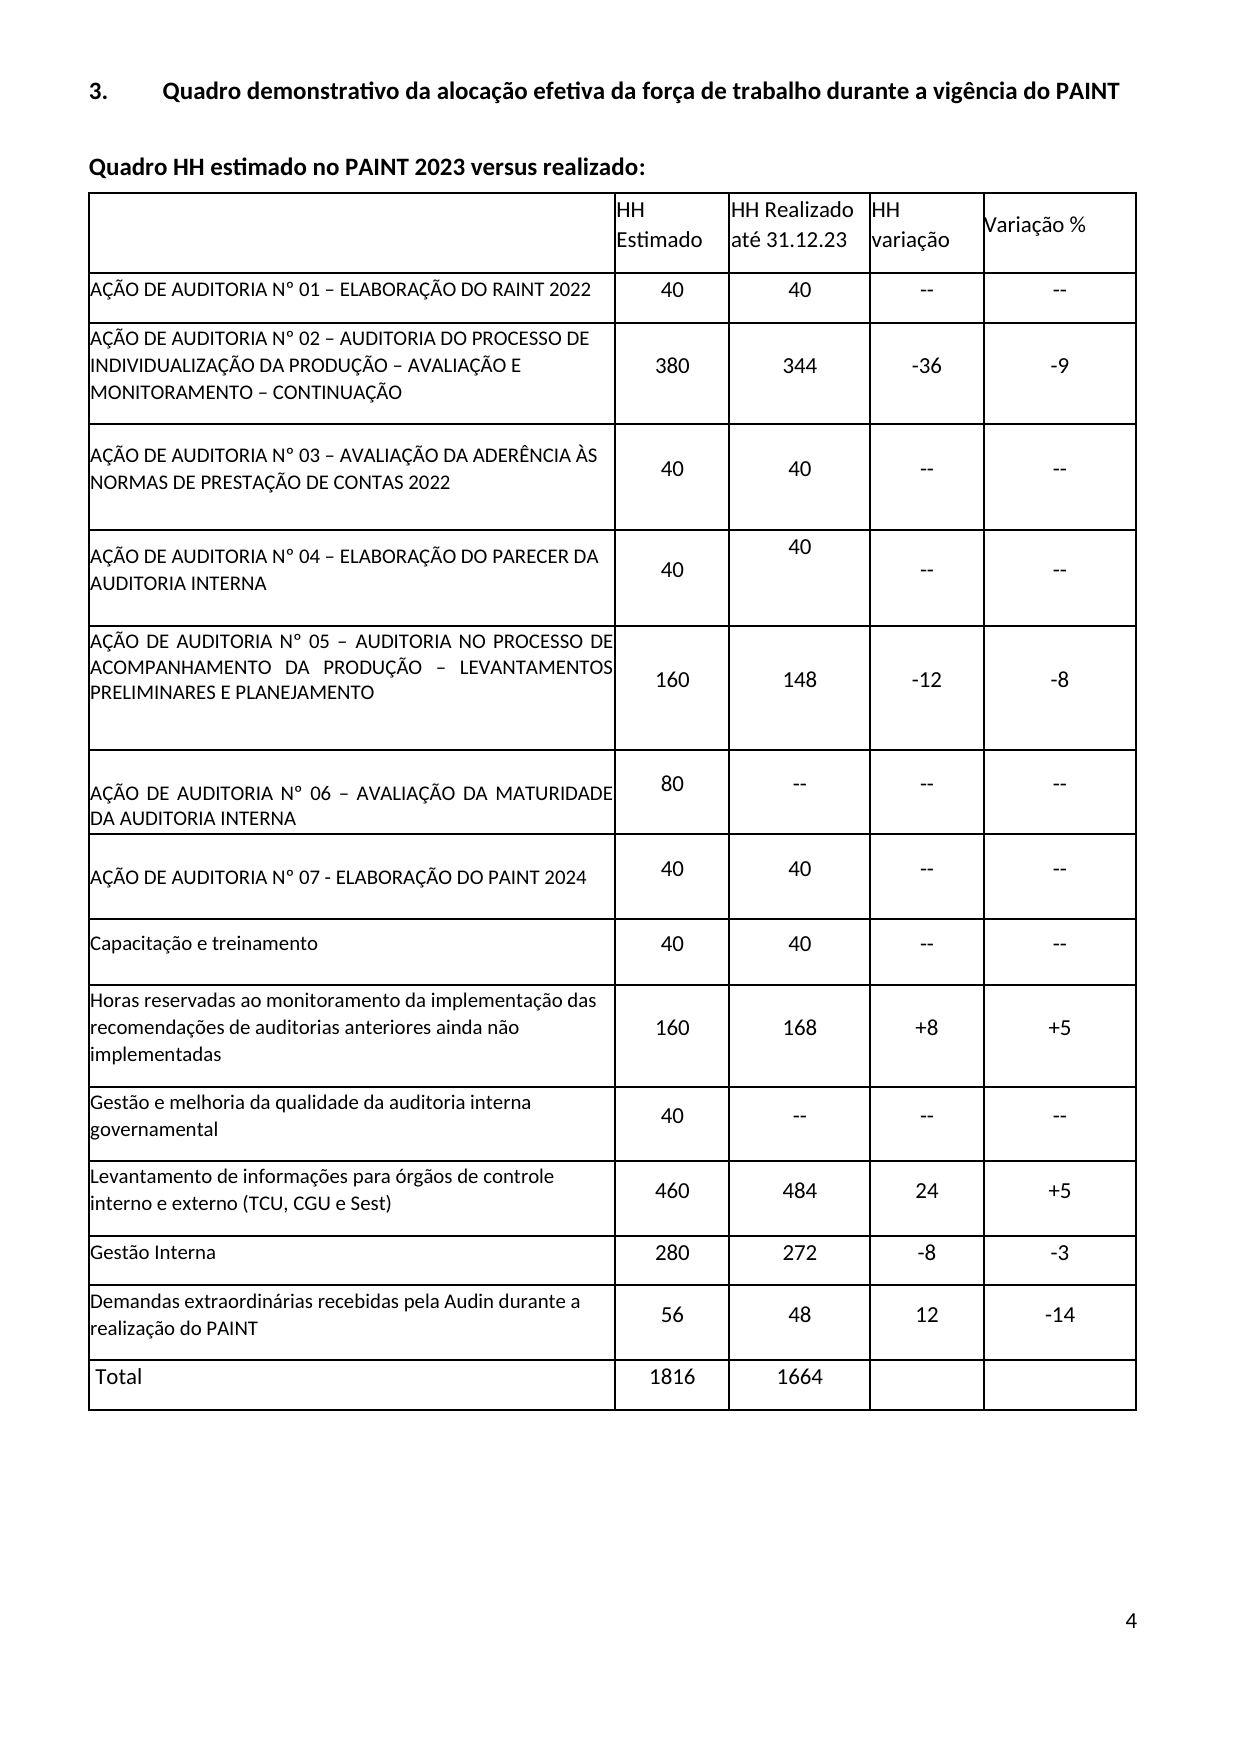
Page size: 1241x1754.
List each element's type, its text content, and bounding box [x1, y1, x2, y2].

table_cell 160 [616, 986, 728, 1086]
table_cell 56 [616, 1286, 728, 1359]
table_cell -- [730, 1088, 869, 1160]
table_cell 1664 [730, 1361, 869, 1409]
table_cell AÇÃO DE AUDITORIA Nº 06 – AVALIAÇÃO DA MATURIDADE DA AUDITORIA INTERNA [90, 751, 614, 833]
table_cell 40 [616, 425, 728, 529]
table_cell -- [871, 425, 983, 529]
table_cell -12 [871, 627, 983, 748]
table_cell -- [985, 425, 1135, 529]
table_cell -- [871, 1088, 983, 1160]
table_cell Gestão e melhoria da qualidade da auditoria interna governamental [90, 1088, 614, 1160]
table_cell AÇÃO DE AUDITORIA Nº 03 – AVALIAÇÃO DA ADERÊNCIA ÀS NORMAS DE PRESTAÇÃO DE CONTAS 2022 [90, 425, 614, 529]
subtitle Quadro HH estimado no PAINT 2023 versus realizado: [89, 151, 1137, 181]
table_cell Capacitação e treinamento [90, 920, 614, 984]
table_cell -- [985, 1088, 1135, 1160]
table_cell Demandas extraordinárias recebidas pela Audin durante a realização do PAINT [90, 1286, 614, 1359]
table_cell -- [985, 751, 1135, 833]
table_cell -- [730, 751, 869, 833]
table_cell -- [871, 274, 983, 322]
table_header [90, 194, 614, 272]
table_cell AÇÃO DE AUDITORIA Nº 05 – AUDITORIA NO PROCESSO DE ACOMPANHAMENTO DA PRODUÇÃO – LEVANTAMENTOS PRELIMINARES E PLANEJAMENTO [90, 627, 614, 748]
table_cell 12 [871, 1286, 983, 1359]
table_cell 160 [616, 627, 728, 748]
table_cell 40 [616, 835, 728, 918]
table_cell 24 [871, 1162, 983, 1234]
subtitle Quadro demonstrativo da alocação efetiva da força de trabalho durante a vigência do PAINT [89, 75, 1137, 106]
table_cell 272 [730, 1237, 869, 1284]
table_cell -8 [871, 1237, 983, 1284]
table_cell 40 [616, 920, 728, 984]
table_cell -8 [985, 627, 1135, 748]
table_cell [871, 1361, 983, 1409]
table_cell AÇÃO DE AUDITORIA Nº 07 - ELABORAÇÃO DO PAINT 2024 [90, 835, 614, 918]
table_cell AÇÃO DE AUDITORIA Nº 02 – AUDITORIA DO PROCESSO DE INDIVIDUALIZAÇÃO DA PRODUÇÃO – AVALIAÇÃO E MONITORAMENTO – CONTINUAÇÃO [90, 324, 614, 423]
table_cell 40 [616, 531, 728, 625]
table_cell -36 [871, 324, 983, 423]
table_cell -- [871, 835, 983, 918]
table_cell 40 [616, 274, 728, 322]
table_cell -- [985, 835, 1135, 918]
table_header Variação % [985, 194, 1135, 272]
table_cell -- [871, 751, 983, 833]
table_cell -- [871, 531, 983, 625]
table_cell Gestão Interna [90, 1237, 614, 1284]
table_cell [985, 1361, 1135, 1409]
table_cell +5 [985, 1162, 1135, 1234]
table_cell -- [985, 531, 1135, 625]
table_cell 80 [616, 751, 728, 833]
table_cell AÇÃO DE AUDITORIA Nº 04 – ELABORAÇÃO DO PARECER DA AUDITORIA INTERNA [90, 531, 614, 625]
table_cell 344 [730, 324, 869, 423]
table_cell 40 [730, 274, 869, 322]
table_cell 484 [730, 1162, 869, 1234]
table_cell -- [985, 920, 1135, 984]
table_cell AÇÃO DE AUDITORIA Nº 01 – ELABORAÇÃO DO RAINT 2022 [90, 274, 614, 322]
table_cell -9 [985, 324, 1135, 423]
table_cell Levantamento de informações para órgãos de controle interno e externo (TCU, CGU e Sest) [90, 1162, 614, 1234]
table_cell -3 [985, 1237, 1135, 1284]
table_cell 380 [616, 324, 728, 423]
table_cell 148 [730, 627, 869, 748]
table_cell +8 [871, 986, 983, 1086]
table_cell 40 [730, 425, 869, 529]
table_cell Horas reservadas ao monitoramento da implementação das recomendações de auditorias anteriores ainda não implementadas [90, 986, 614, 1086]
table_cell 48 [730, 1286, 869, 1359]
table_cell 168 [730, 986, 869, 1086]
table_cell 280 [616, 1237, 728, 1284]
table_cell +5 [985, 986, 1135, 1086]
table_cell 40 [730, 920, 869, 984]
table_cell -- [871, 920, 983, 984]
table_cell Total [90, 1361, 614, 1409]
table_cell 40 [730, 835, 869, 918]
table_cell -14 [985, 1286, 1135, 1359]
table_cell 40 [616, 1088, 728, 1160]
table_cell 1816 [616, 1361, 728, 1409]
table_cell 40 [730, 531, 869, 625]
table_header HH Estimado [616, 194, 728, 272]
table_cell -- [985, 274, 1135, 322]
table_header HH variação [871, 194, 983, 272]
table_cell 460 [616, 1162, 728, 1234]
table_header HH Realizado até 31.12.23 [730, 194, 869, 272]
